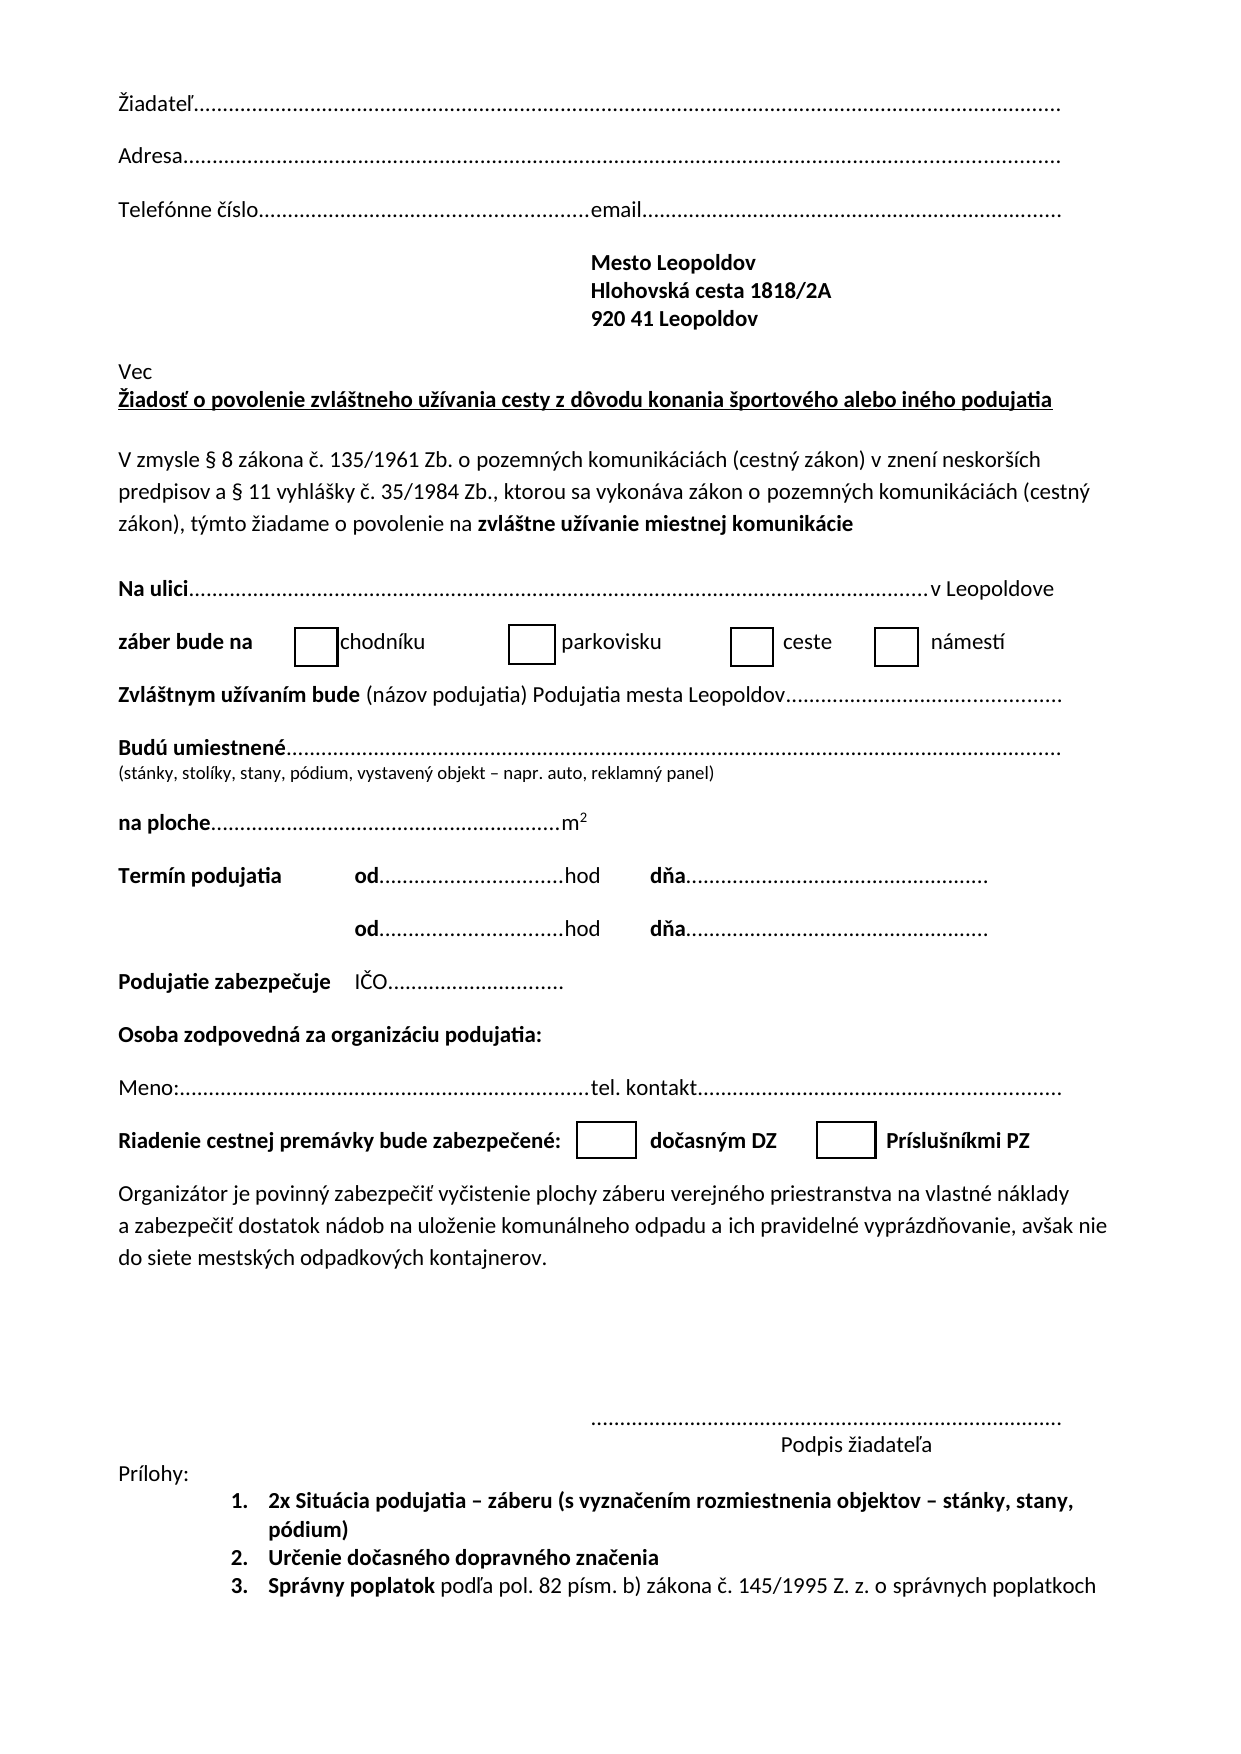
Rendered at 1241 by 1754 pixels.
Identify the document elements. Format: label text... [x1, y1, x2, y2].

text Príslušníkmi PZ [877, 1126, 1122, 1154]
text Budú umiestnené [118, 733, 1122, 761]
text chodníku [339, 627, 508, 655]
text od hod dňa [118, 914, 1122, 942]
text Na ulici v Leopoldove [118, 574, 1122, 602]
text Žiadosť o povolenie zvláštneho užívania cesty z dôvodu konania športového alebo iného podujatia [118, 385, 1122, 413]
text ceste [774, 627, 874, 655]
text námestí [919, 627, 1122, 655]
text dočasným DZ [637, 1126, 816, 1154]
text Mesto Leopoldov [591, 248, 1122, 276]
text Riadenie cestnej premávky bude zabezpečené: [118, 1126, 576, 1154]
text Prílohy: [118, 1459, 1122, 1487]
text 920 41 Leopoldov [591, 304, 1122, 332]
text Hlohovská cesta 1818/2A [591, 276, 1122, 304]
text Podujatie zabezpečuje IČO [118, 967, 1122, 995]
text Osoba zodpovedná za organizáciu podujatia: [118, 1020, 1122, 1048]
text Termín podujatia od hod dňa [118, 861, 1122, 889]
list 2x Situácia podujatia – záberu (s vyznačením rozmiestnenia objektov – stánky, stany, pódium) [231, 1487, 1122, 1543]
text na ploche m2 [118, 808, 1122, 836]
text Zvláštnym užívaním bude (názov podujatia) Podujatia mesta Leopoldov [118, 680, 1122, 708]
text Adresa [118, 142, 1122, 170]
text Žiadateľ [118, 89, 1122, 117]
list Správny poplatok podľa pol. 82 písm. b) zákona č. 145/1995 Z. z. o správnych poplatkoch [231, 1571, 1122, 1599]
text (stánky, stolíky, stany, pódium, vystavený objekt – napr. auto, reklamný panel) [118, 761, 1122, 784]
text Podpis žiadateľa [591, 1431, 1122, 1459]
text záber bude na [118, 627, 294, 655]
text V zmysle § 8 zákona č. 135/1961 Zb. o pozemných komunikáciách (cestný zákon) v znení neskorších predpisov a § 11 vyhlášky č. 35/1984 Zb., ktorou sa vykonáva zákon o pozemných komunikáciách (cestný zákon), týmto žiadame o povolenie na zvláštne užívanie miestnej komunikácie [118, 445, 1122, 537]
text Telefónne číslo email [118, 195, 1122, 223]
text parkovisku [556, 627, 730, 655]
list Určenie dočasného dopravného značenia [231, 1543, 1122, 1571]
text Organizátor je povinný zabezpečiť vyčistenie plochy záberu verejného priestranstva na vlastné náklady a zabezpečiť dostatok nádob na uloženie komunálneho odpadu a ich pravidelné vyprázdňovanie, avšak nie do siete mestských odpadkových kontajnerov. [118, 1179, 1122, 1272]
text Vec [118, 357, 1122, 385]
text Meno: tel. kontakt [118, 1073, 1122, 1101]
